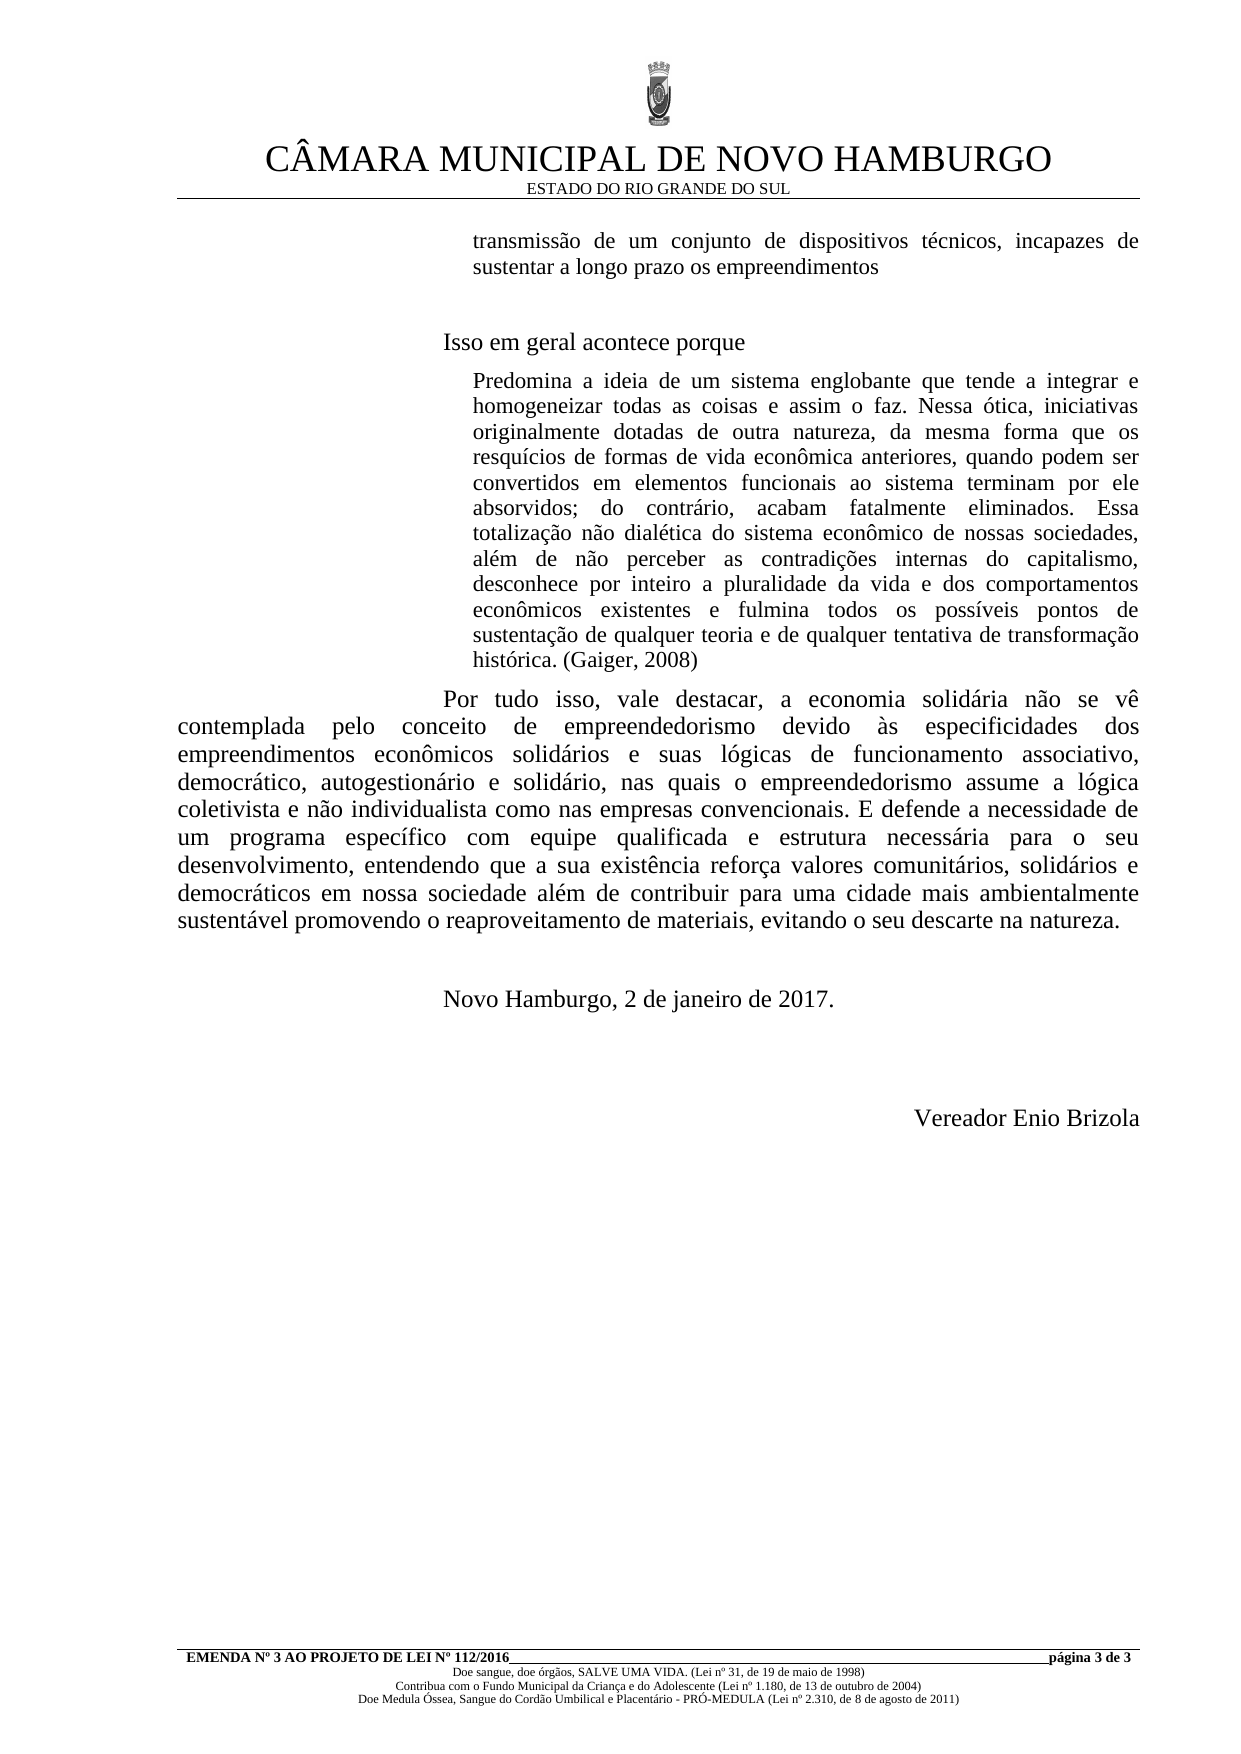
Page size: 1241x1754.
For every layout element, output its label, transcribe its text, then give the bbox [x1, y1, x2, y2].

text Novo Hamburgo, 2 de janeiro de 2017. [177, 986, 1140, 1013]
text Isso em geral acontece porque [177, 328, 1140, 356]
text Por tudo isso, vale destacar, a economia solidária não se vê contemplada pelo conceito de empreendedorismo devido às especificidades dos empreendimentos econômicos solidários e suas lógicas de funcionamento associativo, democrático, autogestionário e solidário, nas quais o empreendedorismo assume a lógica coletivista e não individualista como nas empresas convencionais. E defende a necessidade de um programa específico com equipe qualificada e estrutura necessária para o seu desenvolvimento, entendendo que a sua existência reforça valores comunitários, solidários e democráticos em nossa sociedade além de contribuir para uma cidade mais ambientalmente sustentável promovendo o reaproveitamento de materiais, evitando o seu descarte na natureza. [177, 685, 1140, 934]
text Vereador Enio Brizola [177, 1104, 1140, 1132]
text Predomina a ideia de um sistema englobante que tende a integrar e homogeneizar todas as coisas e assim o faz. Nessa ótica, iniciativas originalmente dotadas de outra natureza, da mesma forma que os resquícios de formas de vida econômica anteriores, quando podem ser convertidos em elementos funcionais ao sistema terminam por ele absorvidos; do contrário, acabam fatalmente eliminados. Essa totalização não dialética do sistema econômico de nossas sociedades, além de não perceber as contradições internas do capitalismo, desconhece por inteiro a pluralidade da vida e dos comportamentos econômicos existentes e fulmina todos os possíveis pontos de sustentação de qualquer teoria e de qualquer tentativa de transformação histórica. (Gaiger, 2008) [473, 368, 1140, 673]
text transmissão de um conjunto de dispositivos técnicos, incapazes de sustentar a longo prazo os empreendimentos [473, 228, 1140, 279]
